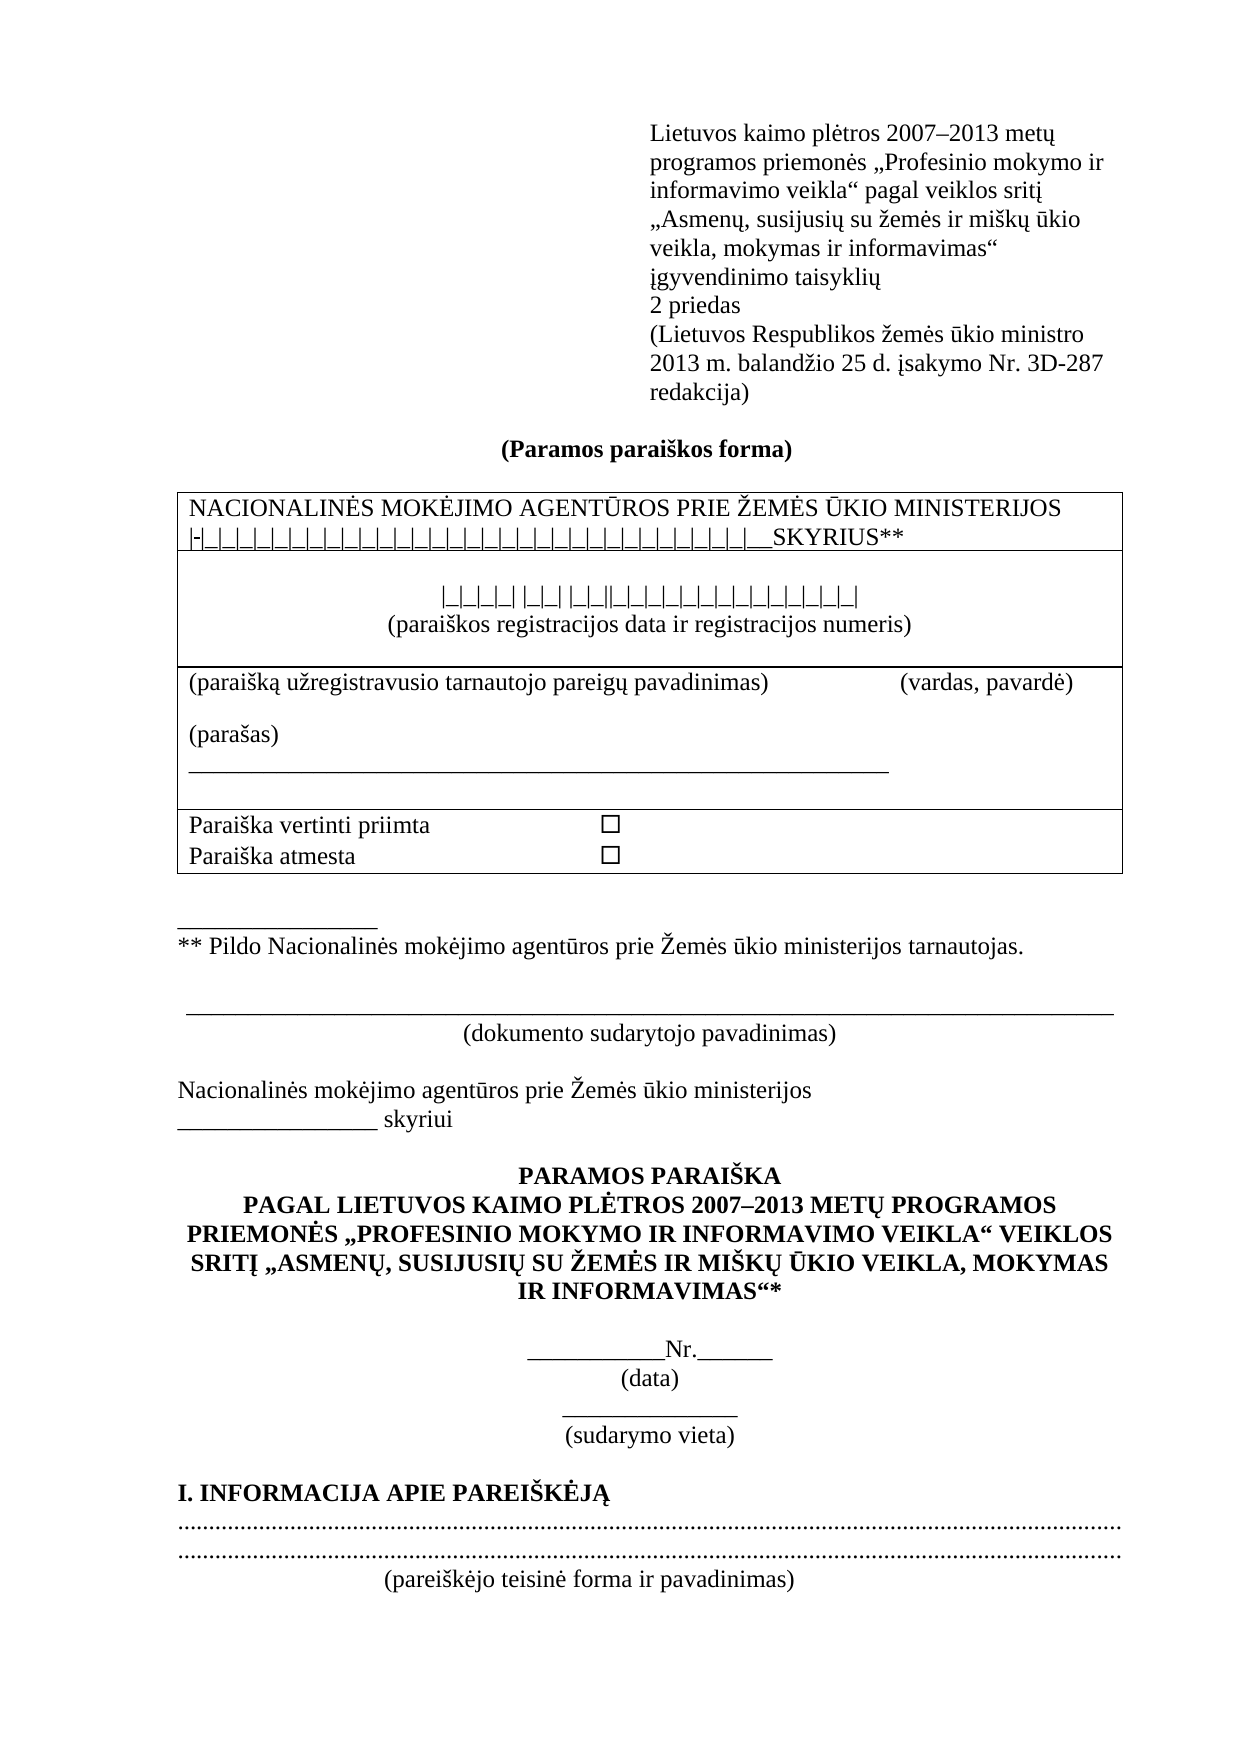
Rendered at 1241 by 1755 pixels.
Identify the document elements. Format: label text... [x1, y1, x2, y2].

text ________________ [177, 903, 1122, 931]
text ... [177, 1506, 1122, 1535]
text _ [177, 989, 1122, 1018]
text Lietuvos kaimo plėtros 2007–2013 metų [649, 118, 1122, 147]
text ... [177, 1535, 1122, 1564]
text PARAMOS ParaiškA [177, 1161, 1122, 1190]
table_cell [] [588, 810, 1122, 838]
text I. INFORMACIJA APIE PAREIŠKĖJĄ [177, 1478, 1122, 1506]
text (data) [177, 1363, 1122, 1391]
text programos priemonės „Profesinio mokymo ir [649, 147, 1122, 176]
text redakcija) [649, 377, 1122, 406]
text (dokumento sudarytojo pavadinimas) [177, 1018, 1122, 1046]
text Nacionalinės mokėjimo agentūros prie Žemės ūkio ministerijos [177, 1075, 1122, 1104]
text „Asmenų, susijusių su žemės ir miškų ūkio [649, 204, 1122, 233]
table_cell [1076, 715, 1122, 809]
text įgyvendinimo taisyklių [649, 262, 1122, 291]
text informavimo veikla“ pagal veiklos sritį [649, 176, 1122, 204]
table_cell |_|_|_|_| |_|_| |_|_||_|_|_|_|_|_|_|_|_|_|_|_|_|_| (paraiškos registracijos data ir registracijos numeris) [178, 551, 1122, 666]
table_cell (paraišką užregistravusio tarnautojo pareigų pavadinimas) [178, 668, 851, 715]
text 2013 m. balandžio 25 d. įsakymo Nr. 3D-287 [649, 348, 1122, 377]
table_cell [] [588, 839, 1122, 873]
table_cell (parašas) ________________________________________________________ [178, 715, 1076, 809]
table_cell Paraiška atmesta [178, 839, 588, 873]
text 2 priedas [649, 291, 1122, 319]
text ______________ [177, 1391, 1122, 1420]
text ___________Nr.______ [177, 1334, 1122, 1363]
text (Lietuvos Respublikos žemės ūkio ministro [649, 319, 1122, 348]
text ** Pildo Nacionalinės mokėjimo agentūros prie Žemės ūkio ministerijos tarnautojas. [177, 931, 1122, 960]
text (sudarymo vieta) [177, 1420, 1122, 1449]
table_cell (vardas, pavardė) [851, 668, 1122, 715]
text (pareiškėjo teisinė forma ir pavadinimas) [177, 1564, 1122, 1593]
table_cell Paraiška vertinti priimta [178, 810, 588, 838]
text (Paramos paraiškos forma) [177, 434, 1122, 463]
text veikla, mokymas ir informavimas“ [649, 233, 1122, 262]
table_header nacionalinės mokėjimo agentūros prie žemės ūkio ministerijos | |_|_|_|_|_|_|_|_|_|_|_|_|_|_|_|_|_|_|_|_|_|_|_|_|_|_|_|_|_|_|_|__skyrius** [178, 493, 1122, 550]
text ________________ skyriui [177, 1104, 1122, 1133]
text pagal LIETUVOS Kaimo plėtros 2007–2013 metų PROGRAMOS priemonĖS „PROFESINIO MOKYMO IR INFORMAVIMO VEIKLA“ VEIKLOS SRITį „ASMENŲ, SUSIJUSIŲ SU ŽEMĖS IR MIŠKŲ ŪKIO VEIKLA, MOKYMAS IR INFORMAVIMAS“* [177, 1190, 1122, 1305]
